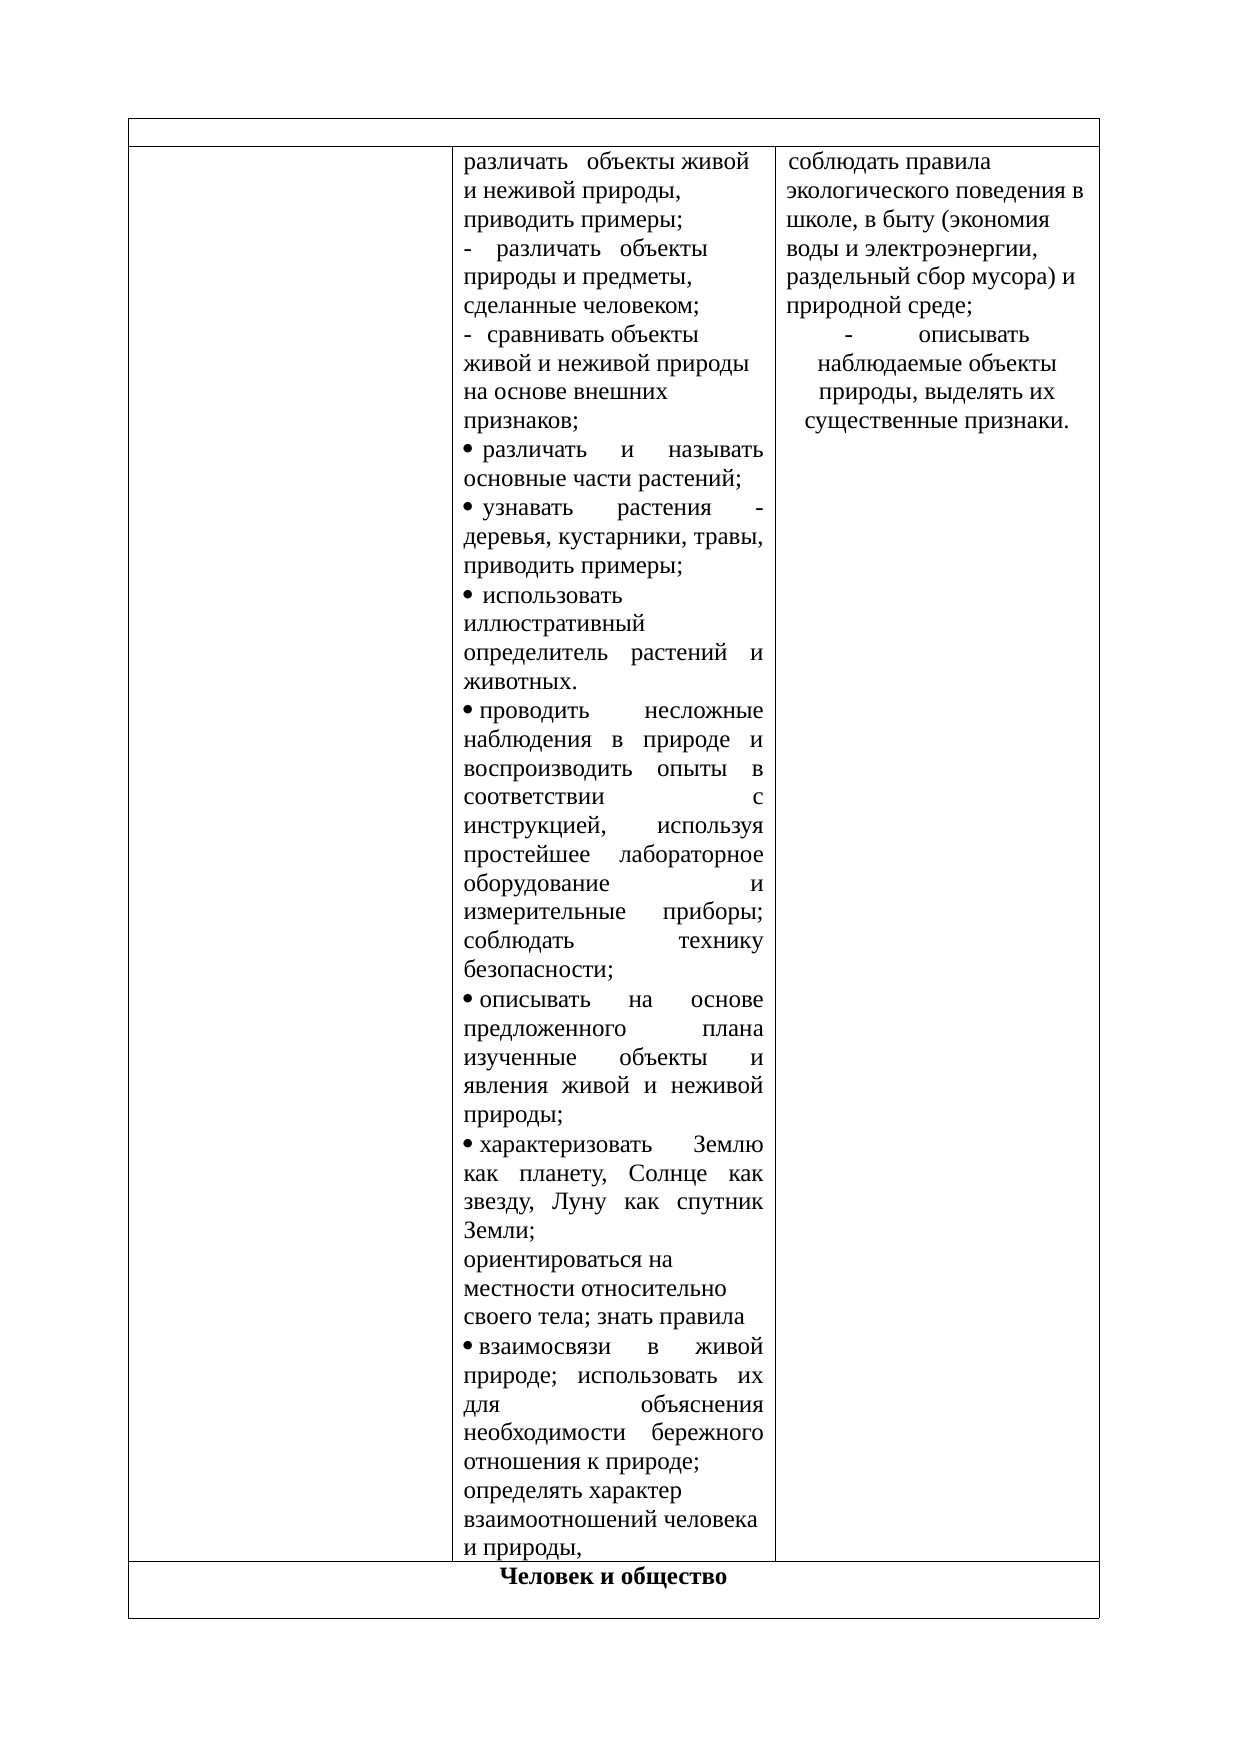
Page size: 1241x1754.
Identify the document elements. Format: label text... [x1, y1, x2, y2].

table_cell [129, 147, 452, 1561]
table_cell Человек и общество [129, 1562, 1099, 1618]
table_cell соблюдать правила экологического поведения в школе, в быту (экономия воды и электроэнергии, раздельный сбор мусора) и природной среде; - описывать наблюдаемые объекты природы, выделять их существенные признаки. [776, 147, 1099, 1561]
table_cell различать объекты живой и неживой природы, приводить примеры; - различать объекты природы и предметы, сделанные человеком; - сравнивать объекты живой и неживой природы на основе внешних признаков; различать и называть основные части растений; узнавать растения -деревья, кустарники, травы, приводить примеры; использовать иллюстративный определитель растений и животных. проводить несложные наблюдения в природе и воспроизводить опыты в соответствии с инструкцией, используя простейшее лабораторное оборудование и измерительные приборы; соблюдать технику безопасности; описывать на основе предложенного плана изученные объекты и явления живой и неживой природы; характеризовать Землю как планету, Солнце как звезду, Луну как спутник Земли; ориентироваться на местности относительно своего тела; знать правила взаимосвязи в живой природе; использовать их для объяснения необходимости бережного отношения к природе; определять характер взаимоотношений человека и природы, [453, 147, 775, 1561]
table_cell [129, 119, 1099, 146]
